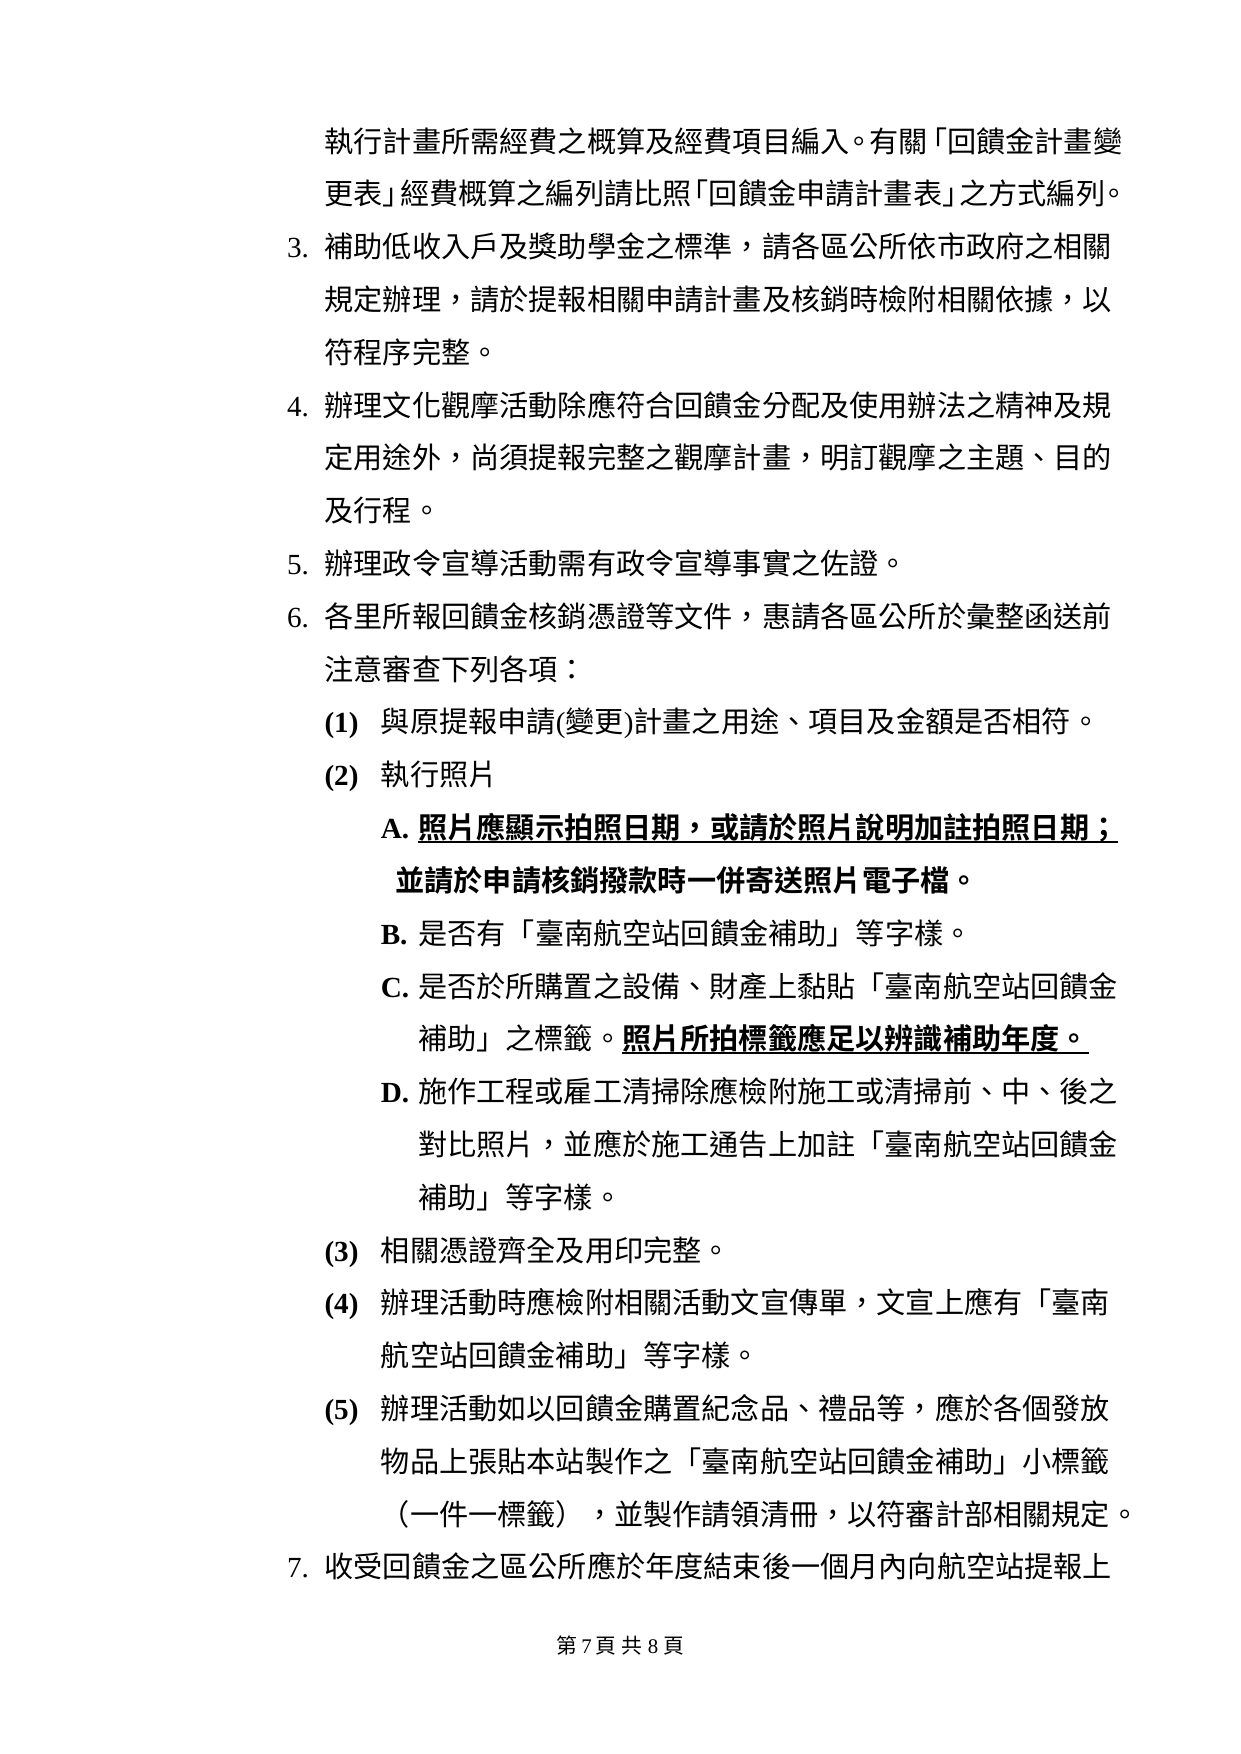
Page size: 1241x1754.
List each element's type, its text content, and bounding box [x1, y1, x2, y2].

list 各里所報回饋金核銷憑證等文件，惠請各區公所於彙整函送前注意審查下列各項： [287, 593, 1122, 688]
list 「回饋金申請計畫表」之經費概算，請比照預算編列之方式，將執行計畫所需經費之概算及經費項目編入。有關「回饋金計畫變更表」經費概算之編列請比照「回饋金申請計畫表」之方式編列。 [287, 118, 1122, 213]
list 辦理政令宣導活動需有政令宣導事實之佐證。 [287, 541, 1122, 583]
list 補助低收入戶及獎助學金之標準，請各區公所依市政府之相關規定辦理，請於提報相關申請計畫及核銷時檢附相關依據，以符程序完整。 [287, 224, 1122, 372]
list 辦理文化觀摩活動除應符合回饋金分配及使用辦法之精神及規定用途外，尚須提報完整之觀摩計畫，明訂觀摩之主題、目的及行程。 [287, 382, 1122, 530]
list 照片應顯示拍照日期，或請於照片說明加註拍照日期； 並請於申請核銷撥款時一併寄送照片電子檔。 [381, 805, 1122, 900]
list 是否於所購置之設備、財產上黏貼「臺南航空站回饋金補助」之標籤。照片所拍標籤應足以辨識補助年度。 [381, 963, 1122, 1058]
list 辦理活動時應檢附相關活動文宣傳單，文宣上應有「臺南航空站回饋金補助」等字樣。 [324, 1280, 1122, 1375]
list 與原提報申請(變更)計畫之用途、項目及金額是否相符。 [324, 699, 1122, 741]
list 執行照片 [324, 752, 1122, 794]
list 是否有「臺南航空站回饋金補助」等字樣。 [381, 910, 1122, 953]
list 施作工程或雇工清掃除應檢附施工或清掃前、中、後之對比照片，並應於施工通告上加註「臺南航空站回饋金補助」等字樣。 [381, 1069, 1122, 1217]
list 收受回饋金之區公所應於年度結束後一個月內向航空站提報上一年度回饋金支用情形；民航局或本站並得視需要派員抽查之，如經查核領受回饋金款項之支用有違背法令或未依航空站核定之項目運用者，應促其改正或減少、停止後續年度之補助。 [287, 1544, 1122, 1586]
list 辦理活動如以回饋金購置紀念品、禮品等，應於各個發放物品上張貼本站製作之「臺南航空站回饋金補助」小標籤（一件一標籤），並製作請領清冊，以符審計部相關規定。 [324, 1386, 1122, 1533]
list 相關憑證齊全及用印完整。 [324, 1227, 1122, 1269]
